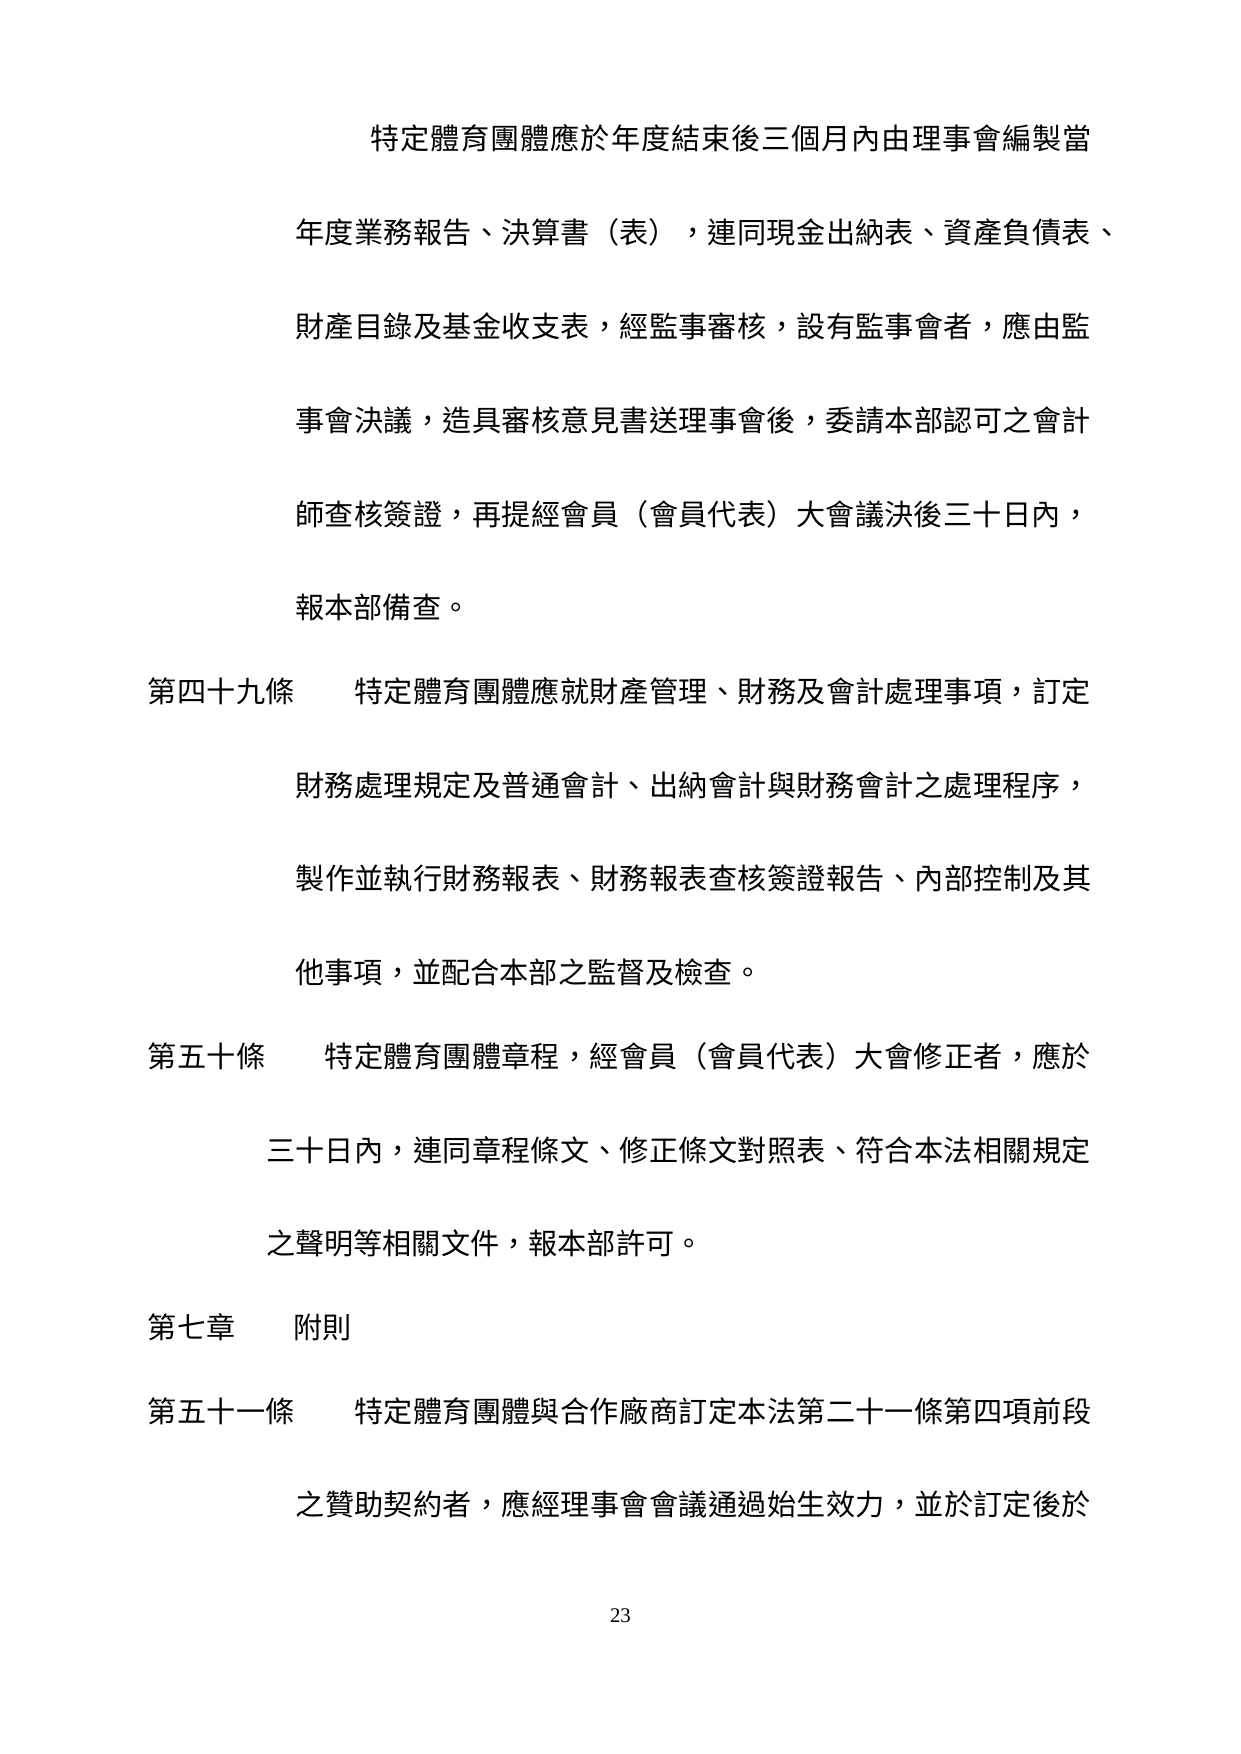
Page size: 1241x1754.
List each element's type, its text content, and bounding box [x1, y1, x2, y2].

text 第五十條 特定體育團體章程，經會員（會員代表）大會修正者，應於三十日內，連同章程條文、修正條文對照表、符合本法相關規定之聲明等相關文件，報本部許可。 [148, 1013, 1092, 1263]
text 特定體育團體應於年度結束後三個月內由理事會編製當年度業務報告、決算書（表），連同現金出納表、資產負債表、財產目錄及基金收支表，經監事審核，設有監事會者，應由監事會決議，造具審核意見書送理事會後，委請本部認可之會計師查核簽證，再提經會員（會員代表）大會議決後三十日內，報本部備查。 [295, 96, 1092, 627]
text 第七章 附則 [148, 1284, 1092, 1346]
text 第四十九條 特定體育團體應就財產管理、財務及會計處理事項，訂定財務處理規定及普通會計、出納會計與財務會計之處理程序，製作並執行財務報表、財務報表查核簽證報告、內部控制及其他事項，並配合本部之監督及檢查。 [148, 648, 1092, 992]
text 第五十一條 特定體育團體與合作廠商訂定本法第二十一條第四項前段之贊助契約者，應經理事會會議通過始生效力，並於訂定後於 [148, 1368, 1092, 1524]
